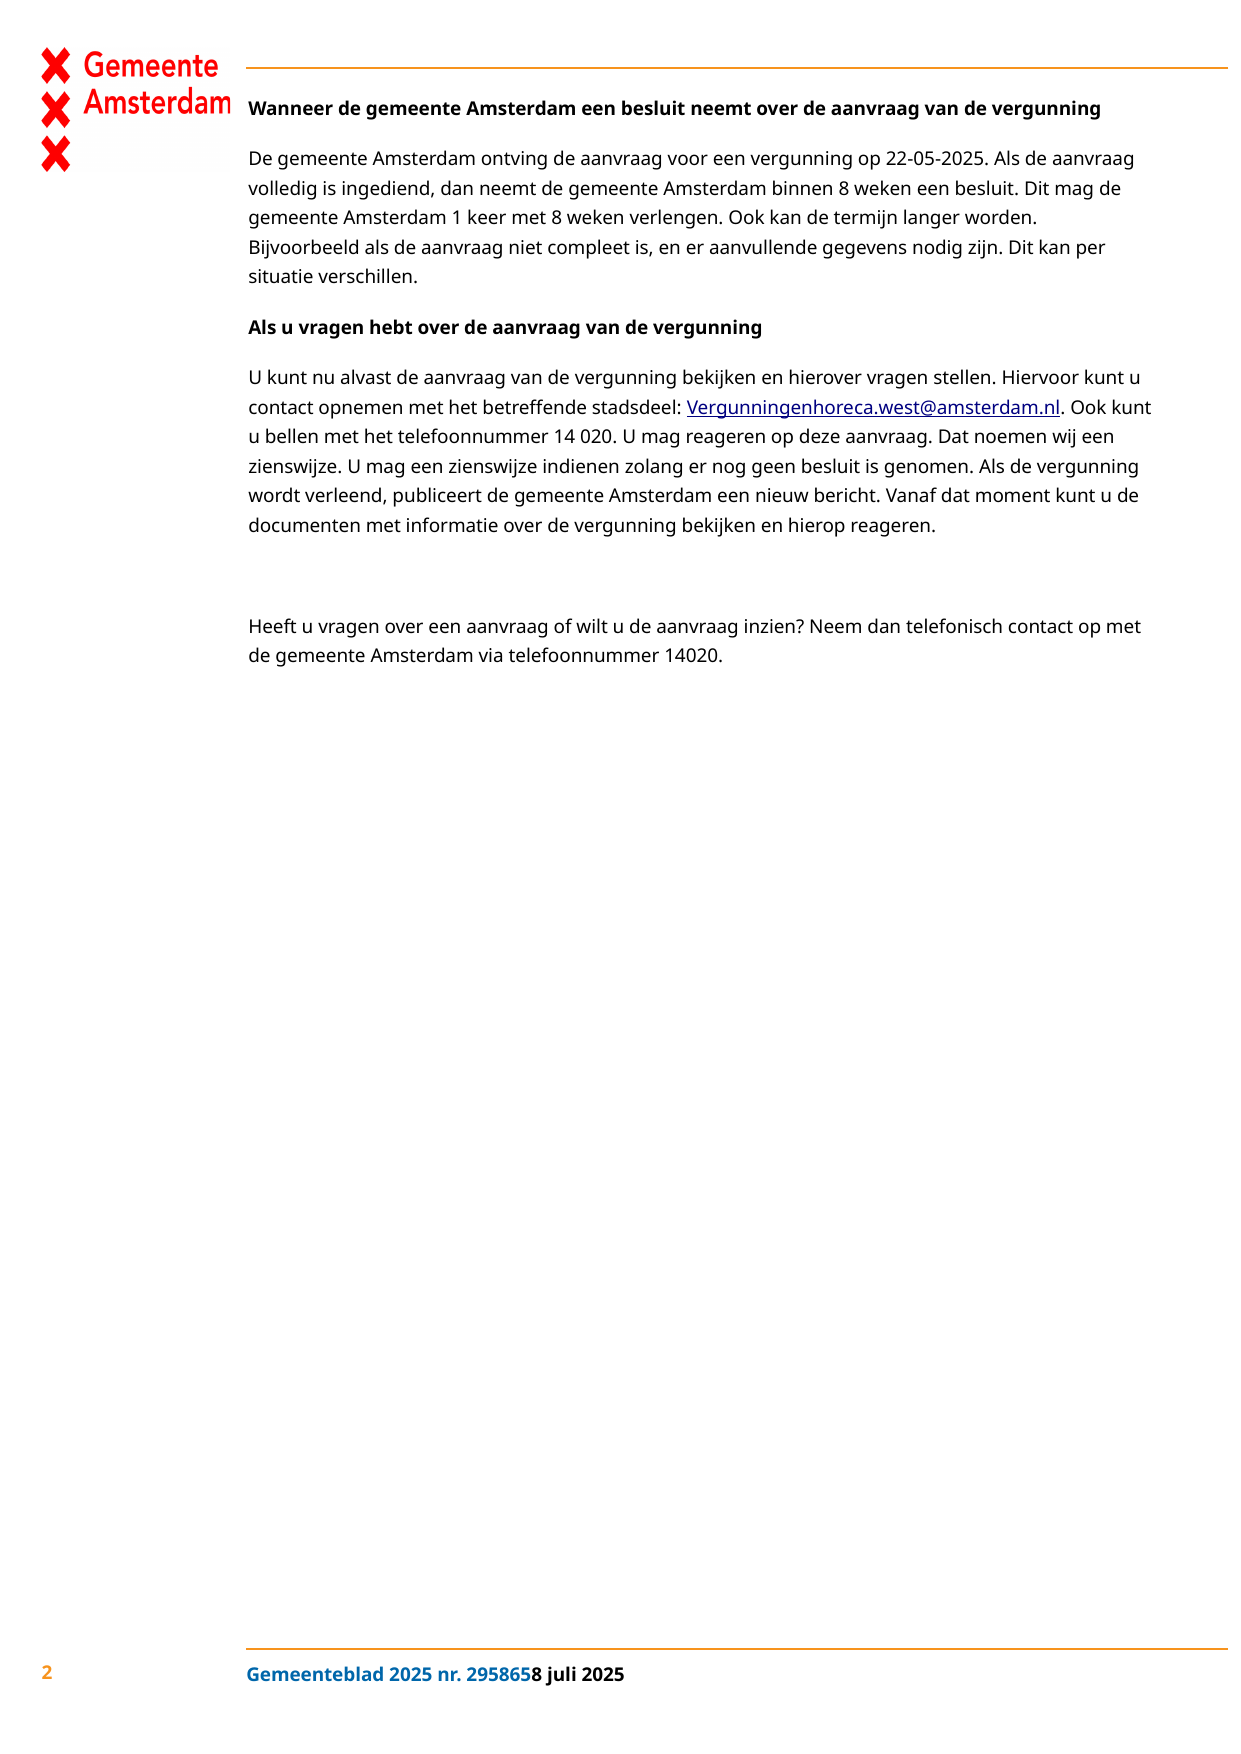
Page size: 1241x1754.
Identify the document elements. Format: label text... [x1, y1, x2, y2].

text Als u vragen hebt over de aanvraag van de vergunning [248, 314, 1152, 340]
text Heeft u vragen over een aanvraag of wilt u de aanvraag inzien? Neem dan telefonisch contact op met de gemeente Amsterdam via telefoonnummer 14020. [248, 613, 1152, 668]
text De gemeente Amsterdam ontving de aanvraag voor een vergunning op 22-05-2025. Als de aanvraag volledig is ingediend, dan neemt de gemeente Amsterdam binnen 8 weken een besluit. Dit mag de gemeente Amsterdam 1 keer met 8 weken verlengen. Ook kan de termijn langer worden. Bijvoorbeeld als de aanvraag niet compleet is, en er aanvullende gegevens nodig zijn. Dit kan per situatie verschillen. [248, 145, 1152, 289]
text U kunt nu alvast de aanvraag van de vergunning bekijken en hierover vragen stellen. Hiervoor kunt u contact opnemen met het betreffende stadsdeel: Vergunningenhoreca.west@amsterdam.nl. Ook kunt u bellen met het telefoonnummer 14 020. U mag reageren op deze aanvraag. Dat noemen wij een zienswijze. U mag een zienswijze indienen zolang er nog geen besluit is genomen. Als de vergunning wordt verleend, publiceert de gemeente Amsterdam een nieuw bericht. Vanaf dat moment kunt u de documenten met informatie over de vergunning bekijken en hierop reageren. [248, 364, 1152, 538]
picture [41, 47, 231, 172]
text Wanneer de gemeente Amsterdam een besluit neemt over de aanvraag van de vergunning [248, 95, 1152, 121]
